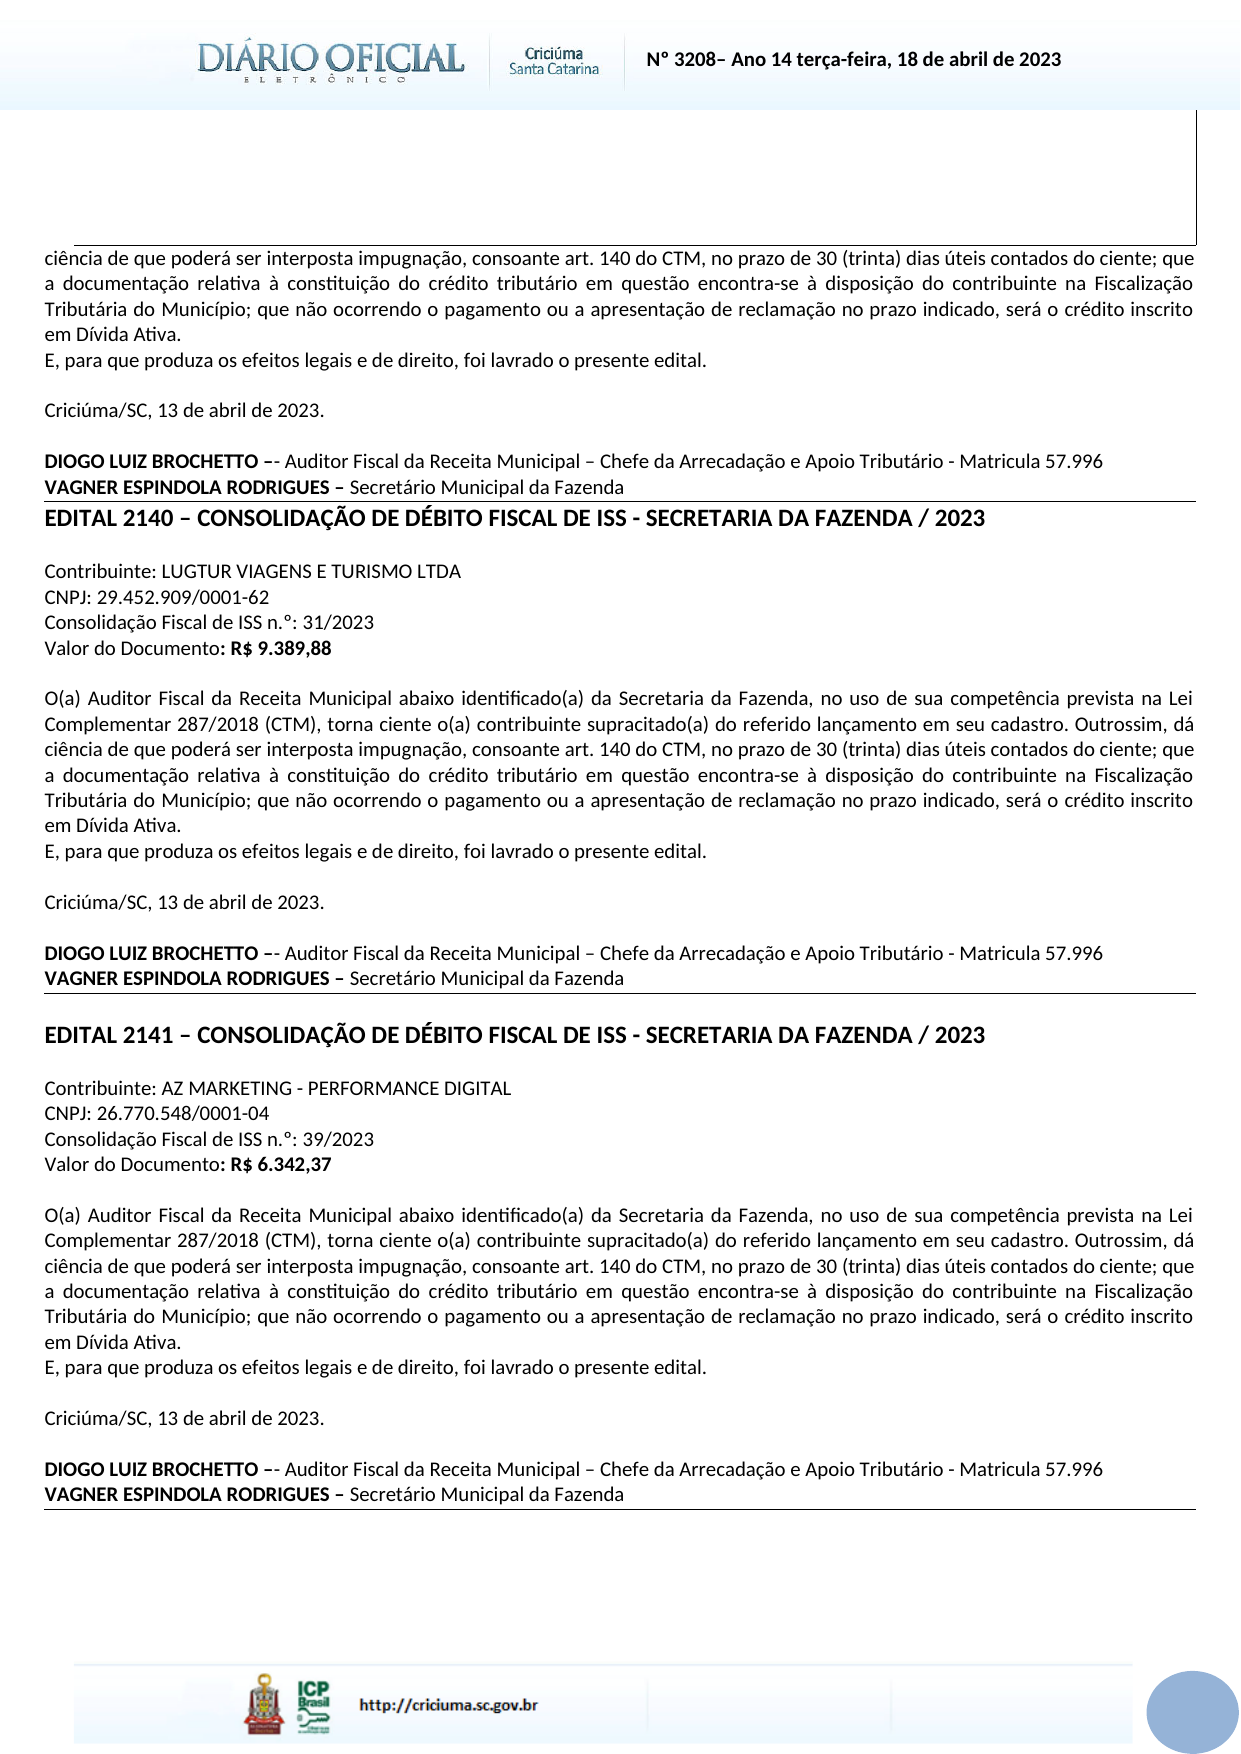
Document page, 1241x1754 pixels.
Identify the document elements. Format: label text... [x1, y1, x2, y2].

text EDITAL 2140 – CONSOLIDAÇÃO DE DÉBITO FISCAL DE ISS - SECRETARIA DA FAZENDA / 2023 [44, 502, 1196, 533]
text Criciúma/SC, 13 de abril de 2023. [44, 1405, 1196, 1431]
text O(a) Auditor Fiscal da Receita Municipal abaixo identificado(a) da Secretaria da Fazenda, no uso de sua competência prevista na Lei Complementar 287/2018 (CTM), torna ciente o(a) contribuinte supracitado(a) do referido lançamento em seu cadastro. Outrossim, dá ciência de que poderá ser interposta impugnação, consoante art. 140 do CTM, no prazo de 30 (trinta) dias úteis contados do ciente; que a documentação relativa à constituição do crédito tributário em questão encontra-se à disposição do contribuinte na Fiscalização Tributária do Município; que não ocorrendo o pagamento ou a apresentação de reclamação no prazo indicado, será o crédito inscrito em Dívida Ativa. [44, 686, 1196, 838]
text DIOGO LUIZ BROCHETTO –- Auditor Fiscal da Receita Municipal – Chefe da Arrecadação e Apoio Tributário - Matricula 57.996 [44, 448, 1196, 474]
text CNPJ: 26.770.548/0001-04 [44, 1100, 1196, 1126]
text Consolidação Fiscal de ISS n.º: 39/2023 [44, 1126, 1196, 1151]
text DIOGO LUIZ BROCHETTO –- Auditor Fiscal da Receita Municipal – Chefe da Arrecadação e Apoio Tributário - Matricula 57.996 [44, 940, 1196, 965]
text E, para que produza os efeitos legais e de direito, foi lavrado o presente edital. [44, 838, 1196, 863]
text Consolidação Fiscal de ISS n.º: 31/2023 [44, 609, 1196, 635]
text Contribuinte: AZ MARKETING - PERFORMANCE DIGITAL [44, 1075, 1196, 1100]
text ciência de que poderá ser interposta impugnação, consoante art. 140 do CTM, no prazo de 30 (trinta) dias úteis contados do ciente; que a documentação relativa à constituição do crédito tributário em questão encontra-se à disposição do contribuinte na Fiscalização Tributária do Município; que não ocorrendo o pagamento ou a apresentação de reclamação no prazo indicado, será o crédito inscrito em Dívida Ativa. [44, 245, 1196, 347]
text E, para que produza os efeitos legais e de direito, foi lavrado o presente edital. [44, 1354, 1196, 1380]
text VAGNER ESPINDOLA RODRIGUES – Secretário Municipal da Fazenda [44, 474, 1196, 501]
text Valor do Documento: R$ 6.342,37 [44, 1151, 1196, 1177]
text O(a) Auditor Fiscal da Receita Municipal abaixo identificado(a) da Secretaria da Fazenda, no uso de sua competência prevista na Lei Complementar 287/2018 (CTM), torna ciente o(a) contribuinte supracitado(a) do referido lançamento em seu cadastro. Outrossim, dá ciência de que poderá ser interposta impugnação, consoante art. 140 do CTM, no prazo de 30 (trinta) dias úteis contados do ciente; que a documentação relativa à constituição do crédito tributário em questão encontra-se à disposição do contribuinte na Fiscalização Tributária do Município; que não ocorrendo o pagamento ou a apresentação de reclamação no prazo indicado, será o crédito inscrito em Dívida Ativa. [44, 1202, 1196, 1354]
text E, para que produza os efeitos legais e de direito, foi lavrado o presente edital. [44, 347, 1196, 372]
text Contribuinte: LUGTUR VIAGENS E TURISMO LTDA [44, 558, 1196, 584]
text VAGNER ESPINDOLA RODRIGUES – Secretário Municipal da Fazenda [44, 1482, 1196, 1509]
text Valor do Documento: R$ 9.389,88 [44, 635, 1196, 660]
text Criciúma/SC, 13 de abril de 2023. [44, 398, 1196, 423]
text EDITAL 2141 – CONSOLIDAÇÃO DE DÉBITO FISCAL DE ISS - SECRETARIA DA FAZENDA / 2023 [44, 1019, 1196, 1049]
text Criciúma/SC, 13 de abril de 2023. [44, 889, 1196, 914]
text VAGNER ESPINDOLA RODRIGUES – Secretário Municipal da Fazenda [44, 965, 1196, 993]
text DIOGO LUIZ BROCHETTO –- Auditor Fiscal da Receita Municipal – Chefe da Arrecadação e Apoio Tributário - Matricula 57.996 [44, 1456, 1196, 1482]
text CNPJ: 29.452.909/0001-62 [44, 584, 1196, 609]
